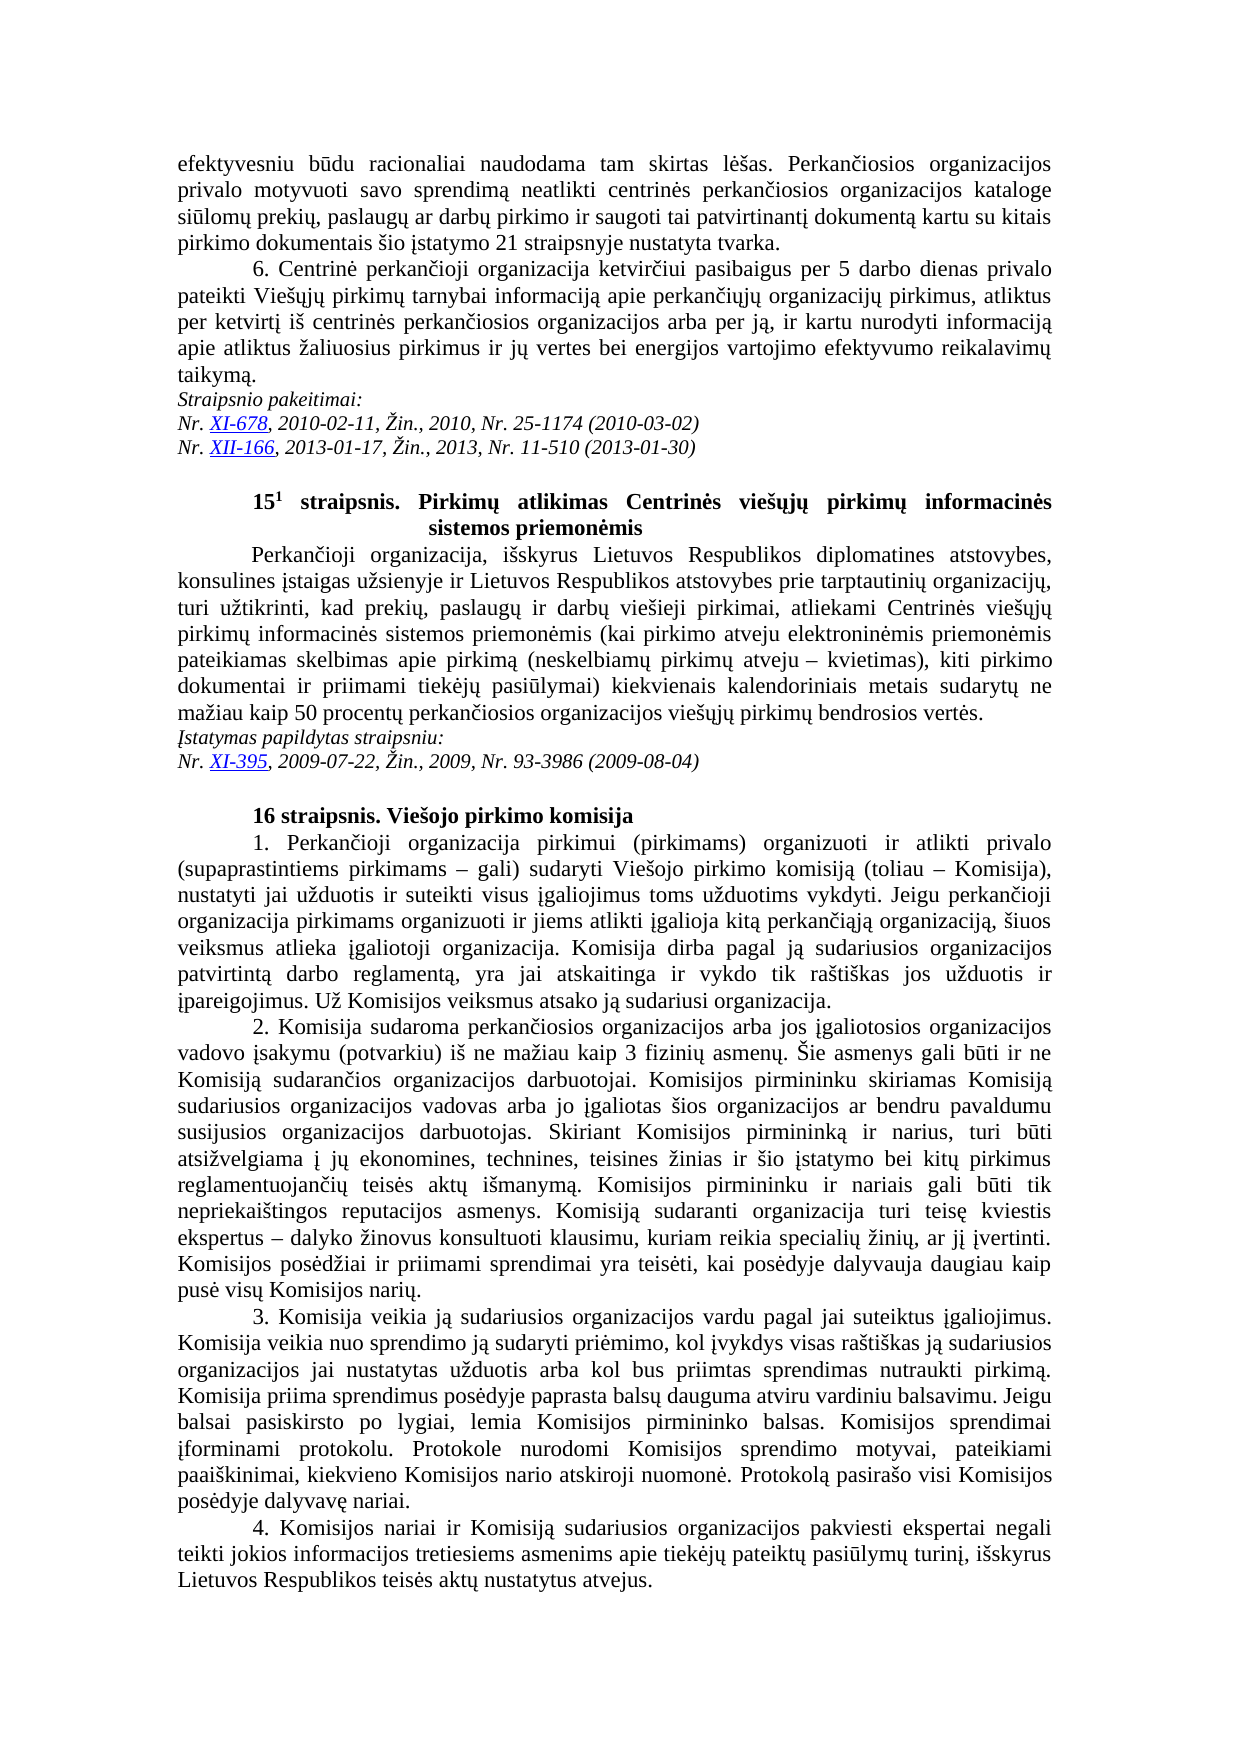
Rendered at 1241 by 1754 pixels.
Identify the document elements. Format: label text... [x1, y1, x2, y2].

text 151 straipsnis. Pirkimų atlikimas Centrinės viešųjų pirkimų informacinės sistemos priemonėmis [252, 488, 1053, 541]
text Straipsnio pakeitimai: [177, 387, 1053, 411]
text Nr. XII-166, 2013-01-17, Žin., 2013, Nr. 11-510 (2013-01-30) [177, 435, 1053, 459]
text 1. Perkančioji organizacija pirkimui (pirkimams) organizuoti ir atlikti privalo (supaprastintiems pirkimams – gali) sudaryti Viešojo pirkimo komisiją (toliau – Komisija), nustatyti jai užduotis ir suteikti visus įgaliojimus toms užduotims vykdyti. Jeigu perkančioji organizacija pirkimams organizuoti ir jiems atlikti įgalioja kitą perkančiąją organizaciją, šiuos veiksmus atlieka įgaliotoji organizacija. Komisija dirba pagal ją sudariusios organizacijos patvirtintą darbo reglamentą, yra jai atskaitinga ir vykdo tik raštiškas jos užduotis ir įpareigojimus. Už Komisijos veiksmus atsako ją sudariusi organizacija. [177, 828, 1053, 1013]
text 6. Centrinė perkančioji organizacija ketvirčiui pasibaigus per 5 darbo dienas privalo pateikti Viešųjų pirkimų tarnybai informaciją apie perkančiųjų organizacijų pirkimus, atliktus per ketvirtį iš centrinės perkančiosios organizacijos arba per ją, ir kartu nurodyti informaciją apie atliktus žaliuosius pirkimus ir jų vertes bei energijos vartojimo efektyvumo reikalavimų taikymą. [177, 255, 1053, 387]
text efektyvesniu būdu racionaliai naudodama tam skirtas lėšas. Perkančiosios organizacijos privalo motyvuoti savo sprendimą neatlikti centrinės perkančiosios organizacijos kataloge siūlomų prekių, paslaugų ar darbų pirkimo ir saugoti tai patvirtinantį dokumentą kartu su kitais pirkimo dokumentais šio įstatymo 21 straipsnyje nustatyta tvarka. [177, 150, 1053, 255]
text 16 straipsnis. Viešojo pirkimo komisija [177, 802, 1053, 828]
text 2. Komisija sudaroma perkančiosios organizacijos arba jos įgaliotosios organizacijos vadovo įsakymu (potvarkiu) iš ne mažiau kaip 3 fizinių asmenų. Šie asmenys gali būti ir ne Komisiją sudarančios organizacijos darbuotojai. Komisijos pirmininku skiriamas Komisiją sudariusios organizacijos vadovas arba jo įgaliotas šios organizacijos ar bendru pavaldumu susijusios organizacijos darbuotojas. Skiriant Komisijos pirmininką ir narius, turi būti atsižvelgiama į jų ekonomines, technines, teisines žinias ir šio įstatymo bei kitų pirkimus reglamentuojančių teisės aktų išmanymą. Komisijos pirmininku ir nariais gali būti tik nepriekaištingos reputacijos asmenys. Komisiją sudaranti organizacija turi teisę kviestis ekspertus – dalyko žinovus konsultuoti klausimu, kuriam reikia specialių žinių, ar jį įvertinti. Komisijos posėdžiai ir priimami sprendimai yra teisėti, kai posėdyje dalyvauja daugiau kaip pusė visų Komisijos narių. [177, 1013, 1053, 1303]
text 4. Komisijos nariai ir Komisiją sudariusios organizacijos pakviesti ekspertai negali teikti jokios informacijos tretiesiems asmenims apie tiekėjų pateiktų pasiūlymų turinį, išskyrus Lietuvos Respublikos teisės aktų nustatytus atvejus. [177, 1514, 1053, 1593]
text Įstatymas papildytas straipsniu: [177, 725, 1053, 749]
text Perkančioji organizacija, išskyrus Lietuvos Respublikos diplomatines atstovybes, konsulines įstaigas užsienyje ir Lietuvos Respublikos atstovybes prie tarptautinių organizacijų, turi užtikrinti, kad prekių, paslaugų ir darbų viešieji pirkimai, atliekami Centrinės viešųjų pirkimų informacinės sistemos priemonėmis (kai pirkimo atveju elektroninėmis priemonėmis pateikiamas skelbimas apie pirkimą (neskelbiamų pirkimų atveju – kvietimas), kiti pirkimo dokumentai ir priimami tiekėjų pasiūlymai) kiekvienais kalendoriniais metais sudarytų ne mažiau kaip 50 procentų perkančiosios organizacijos viešųjų pirkimų bendrosios vertės. [177, 541, 1053, 725]
text Nr. XI-678, 2010-02-11, Žin., 2010, Nr. 25-1174 (2010-03-02) [177, 411, 1053, 435]
text Nr. XI-395, 2009-07-22, Žin., 2009, Nr. 93-3986 (2009-08-04) [177, 749, 1053, 773]
text 3. Komisija veikia ją sudariusios organizacijos vardu pagal jai suteiktus įgaliojimus. Komisija veikia nuo sprendimo ją sudaryti priėmimo, kol įvykdys visas raštiškas ją sudariusios organizacijos jai nustatytas užduotis arba kol bus priimtas sprendimas nutraukti pirkimą. Komisija priima sprendimus posėdyje paprasta balsų dauguma atviru vardiniu balsavimu. Jeigu balsai pasiskirsto po lygiai, lemia Komisijos pirmininko balsas. Komisijos sprendimai įforminami protokolu. Protokole nurodomi Komisijos sprendimo motyvai, pateikiami paaiškinimai, kiekvieno Komisijos nario atskiroji nuomonė. Protokolą pasirašo visi Komisijos posėdyje dalyvavę nariai. [177, 1303, 1053, 1514]
